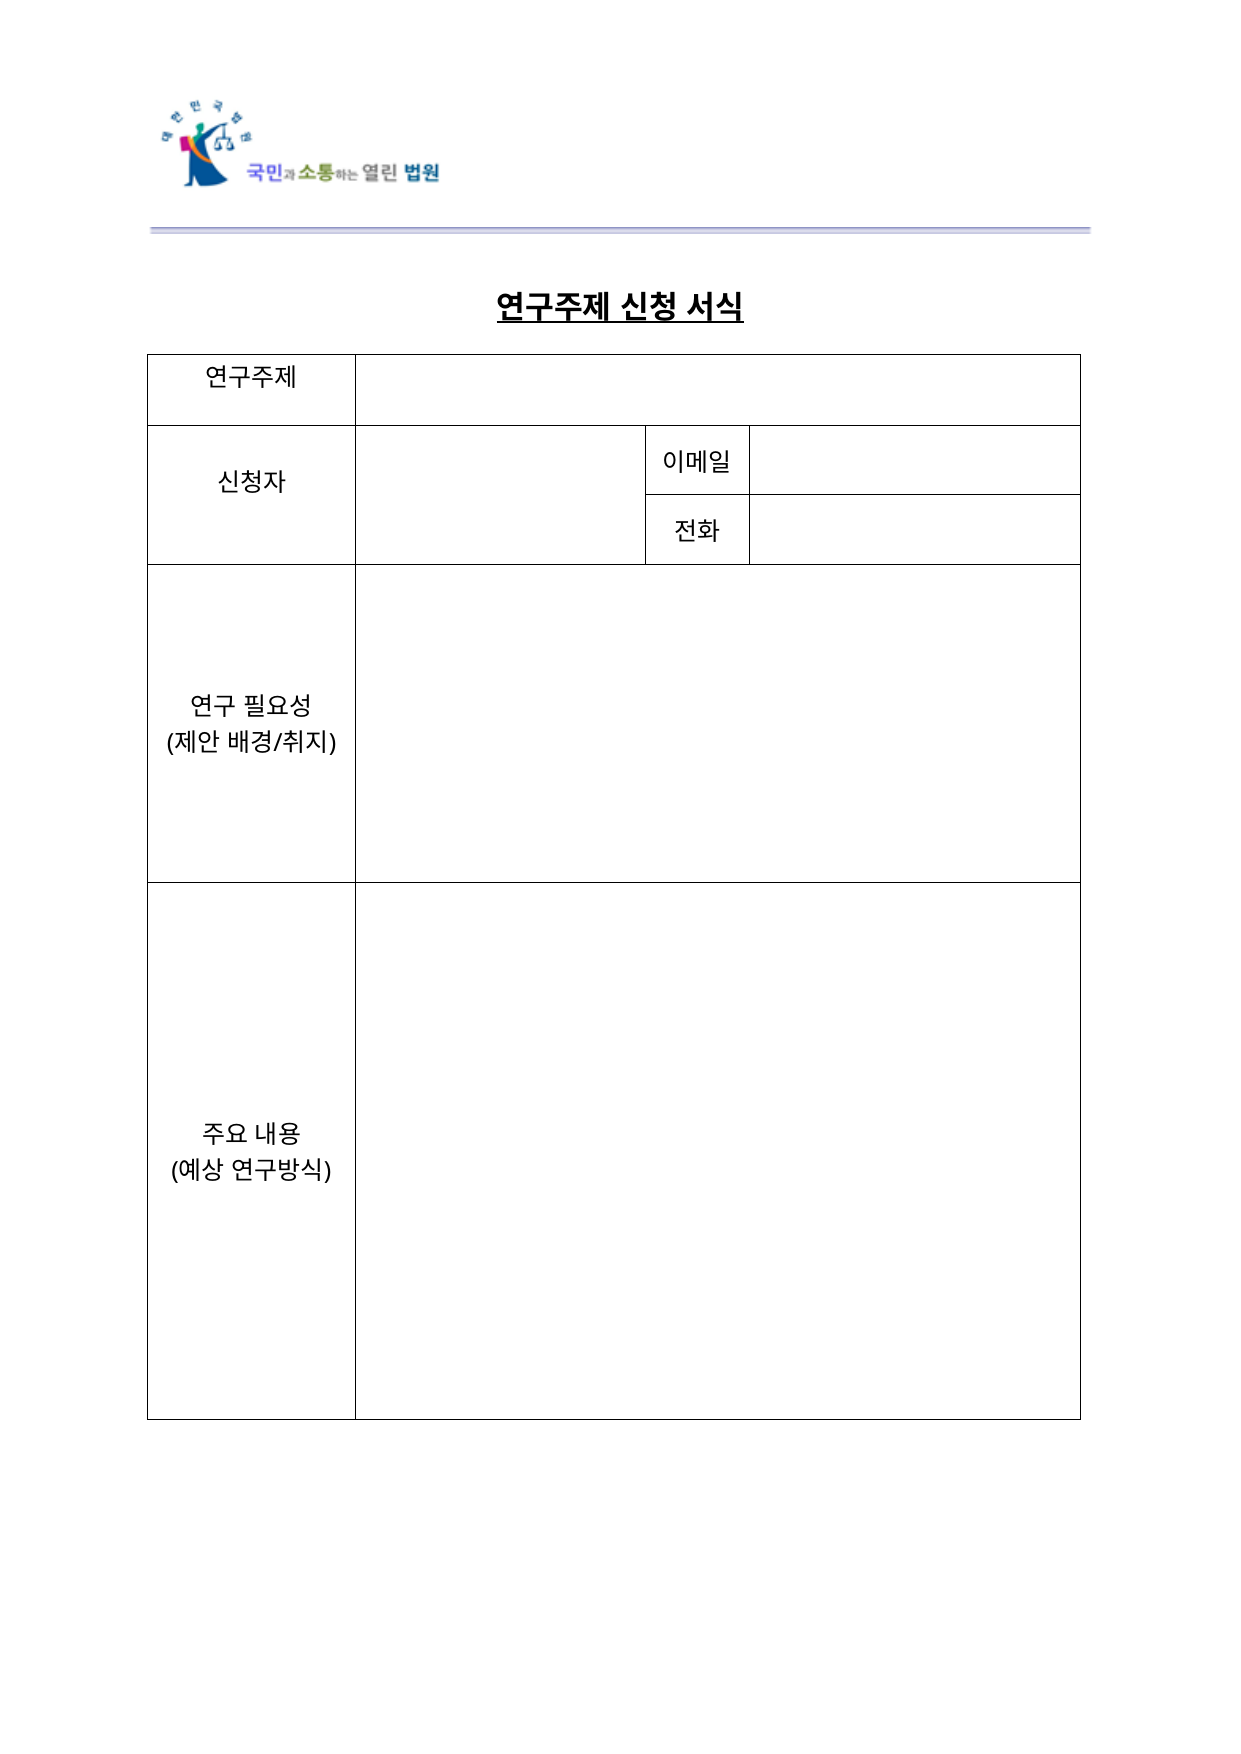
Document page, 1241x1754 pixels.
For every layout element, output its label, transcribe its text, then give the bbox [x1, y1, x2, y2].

picture [147, 227, 1093, 234]
table_cell 이메일 [646, 426, 749, 494]
table_cell [356, 883, 1080, 1419]
table_cell 연구 필요성 (제안 배경/취지) [148, 565, 355, 881]
picture [146, 87, 447, 202]
table_cell 전화 [646, 495, 749, 563]
table_cell 신청자 [148, 426, 355, 563]
table_cell [750, 495, 1080, 563]
table_header [356, 355, 1080, 425]
table_header 연구주제 [148, 355, 355, 425]
text 연구주제 신청 서식 [148, 236, 1093, 327]
table_cell [750, 426, 1080, 494]
table_cell [356, 565, 1080, 881]
table_cell 주요 내용 (예상 연구방식) [148, 883, 355, 1419]
table_cell [356, 426, 645, 563]
